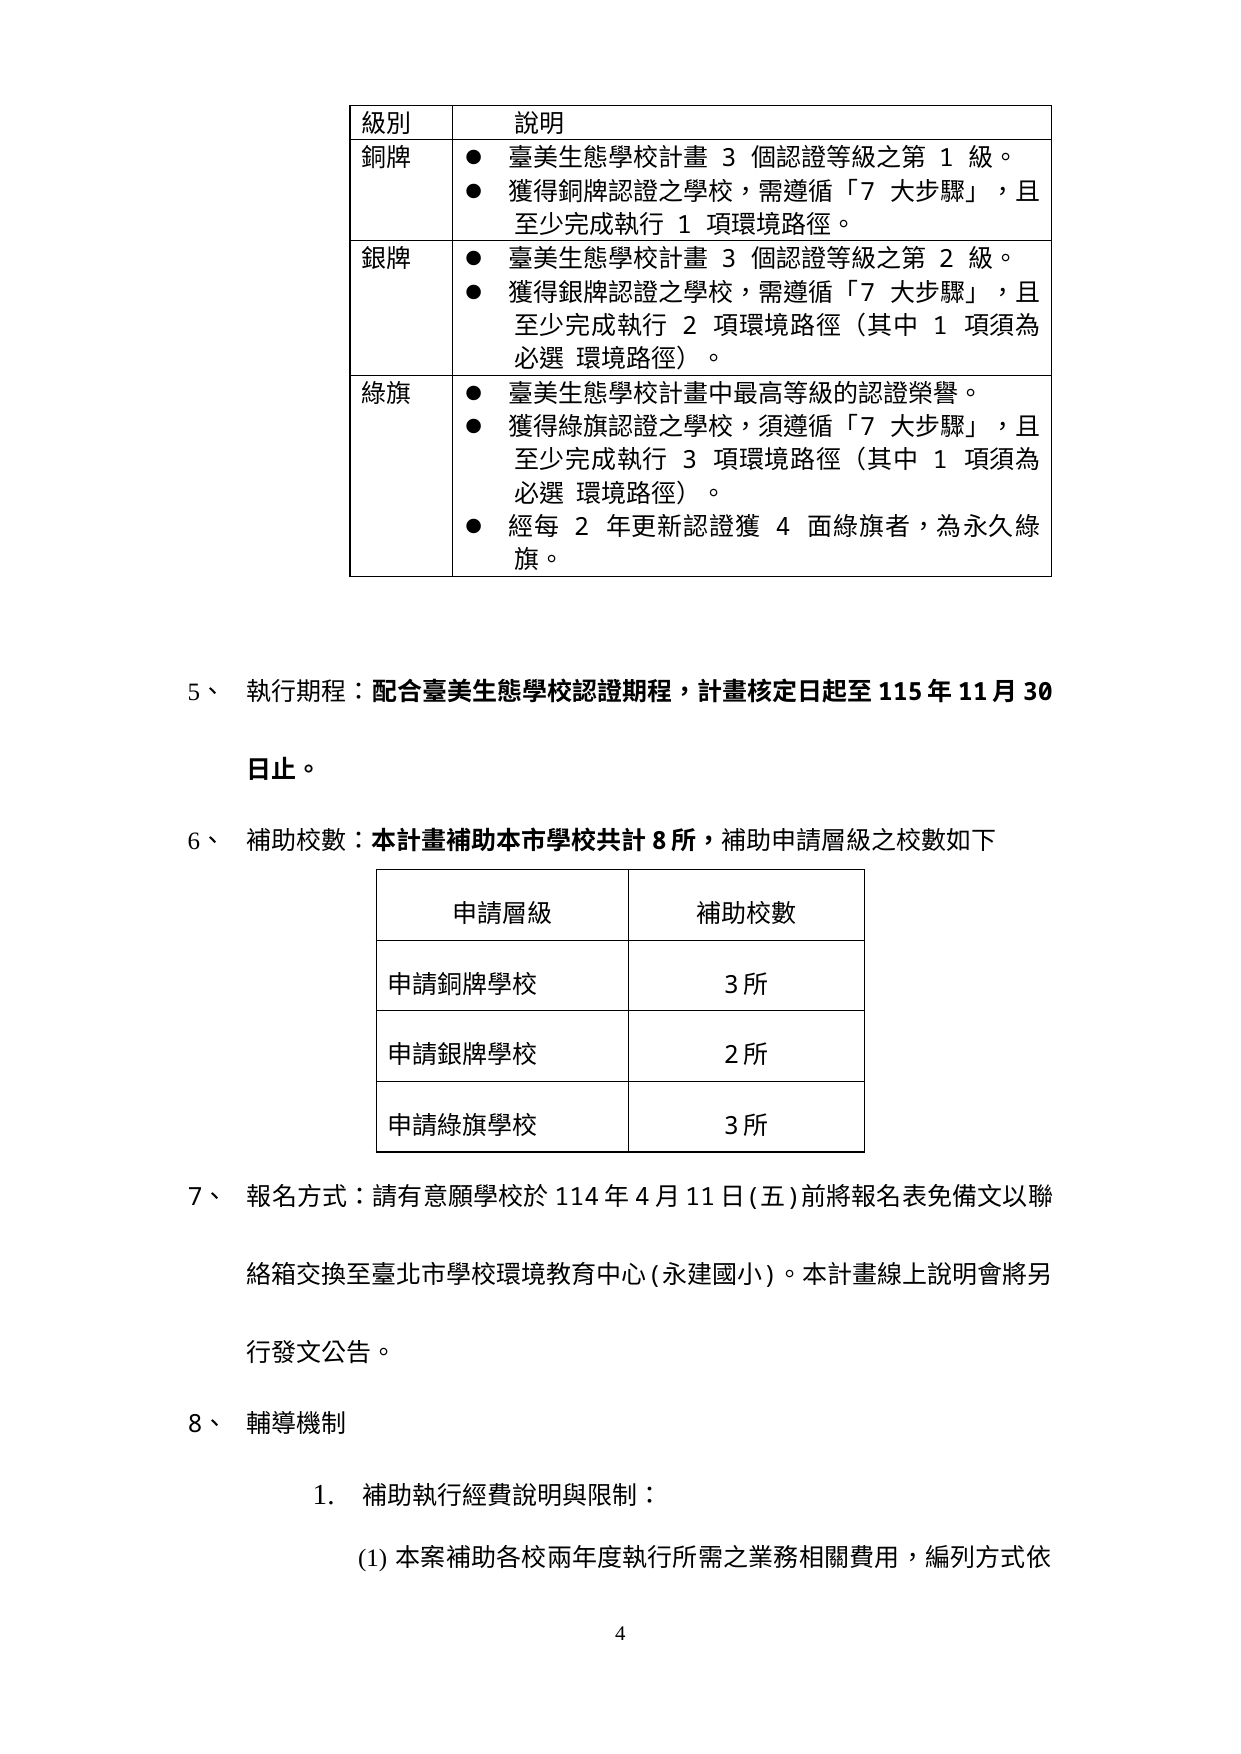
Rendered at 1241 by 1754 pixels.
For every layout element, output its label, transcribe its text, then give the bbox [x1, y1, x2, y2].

list 補助執行經費說明與限制： [312, 1452, 1053, 1514]
list 輔導機制 [187, 1380, 1053, 1443]
list 執行期程：配合臺美生態學校認證期程，計畫核定日起至115年11月30日止。 [187, 648, 1053, 788]
list 補助校數：本計畫補助本市學校共計8所，補助申請層級之校數如下 [187, 797, 1053, 860]
table_cell 3所 [629, 941, 864, 1010]
table_header 說明 [453, 106, 1051, 139]
table_header 申請層級 [377, 870, 628, 939]
table_cell 3所 [629, 1082, 864, 1151]
table_cell 臺美生態學校計畫中最高等級的認證榮譽。 獲得綠旗認證之學校，須遵循「7 大步驟」，且至少完成執行 3 項環境路徑（其中 1 項須為必選 環境路徑）。 經每 2 年更新認證獲 4 面綠旗者，為永久綠旗。 [453, 376, 1051, 576]
list 報名方式：請有意願學校於114年4月11日(五)前將報名表免備文以聯絡箱交換至臺北市學校環境教育中心(永建國小)。本計畫線上說明會將另行發文公告。 [187, 1152, 1053, 1371]
table_cell 2所 [629, 1011, 864, 1081]
list 本案補助各校兩年度執行所需之業務相關費用，編列方式依 [358, 1514, 1053, 1577]
table_cell 臺美生態學校計畫 3 個認證等級之第 1 級。 獲得銅牌認證之學校，需遵循「7 大步驟」，且至少完成執行 1 項環境路徑。 [453, 140, 1051, 240]
table_cell 申請綠旗學校 [377, 1082, 628, 1151]
table_cell 銀牌 [351, 241, 452, 374]
table_cell 臺美生態學校計畫 3 個認證等級之第 2 級。 獲得銀牌認證之學校，需遵循「7 大步驟」，且 至少完成執行 2 項環境路徑（其中 1 項須為必選 環境路徑）。 [453, 241, 1051, 374]
table_header 補助校數 [629, 870, 864, 939]
table_cell 綠旗 [351, 376, 452, 576]
table_cell 銅牌 [351, 140, 452, 240]
table_cell 申請銅牌學校 [377, 941, 628, 1010]
table_header 級別 [351, 106, 452, 139]
table_cell 申請銀牌學校 [377, 1011, 628, 1081]
